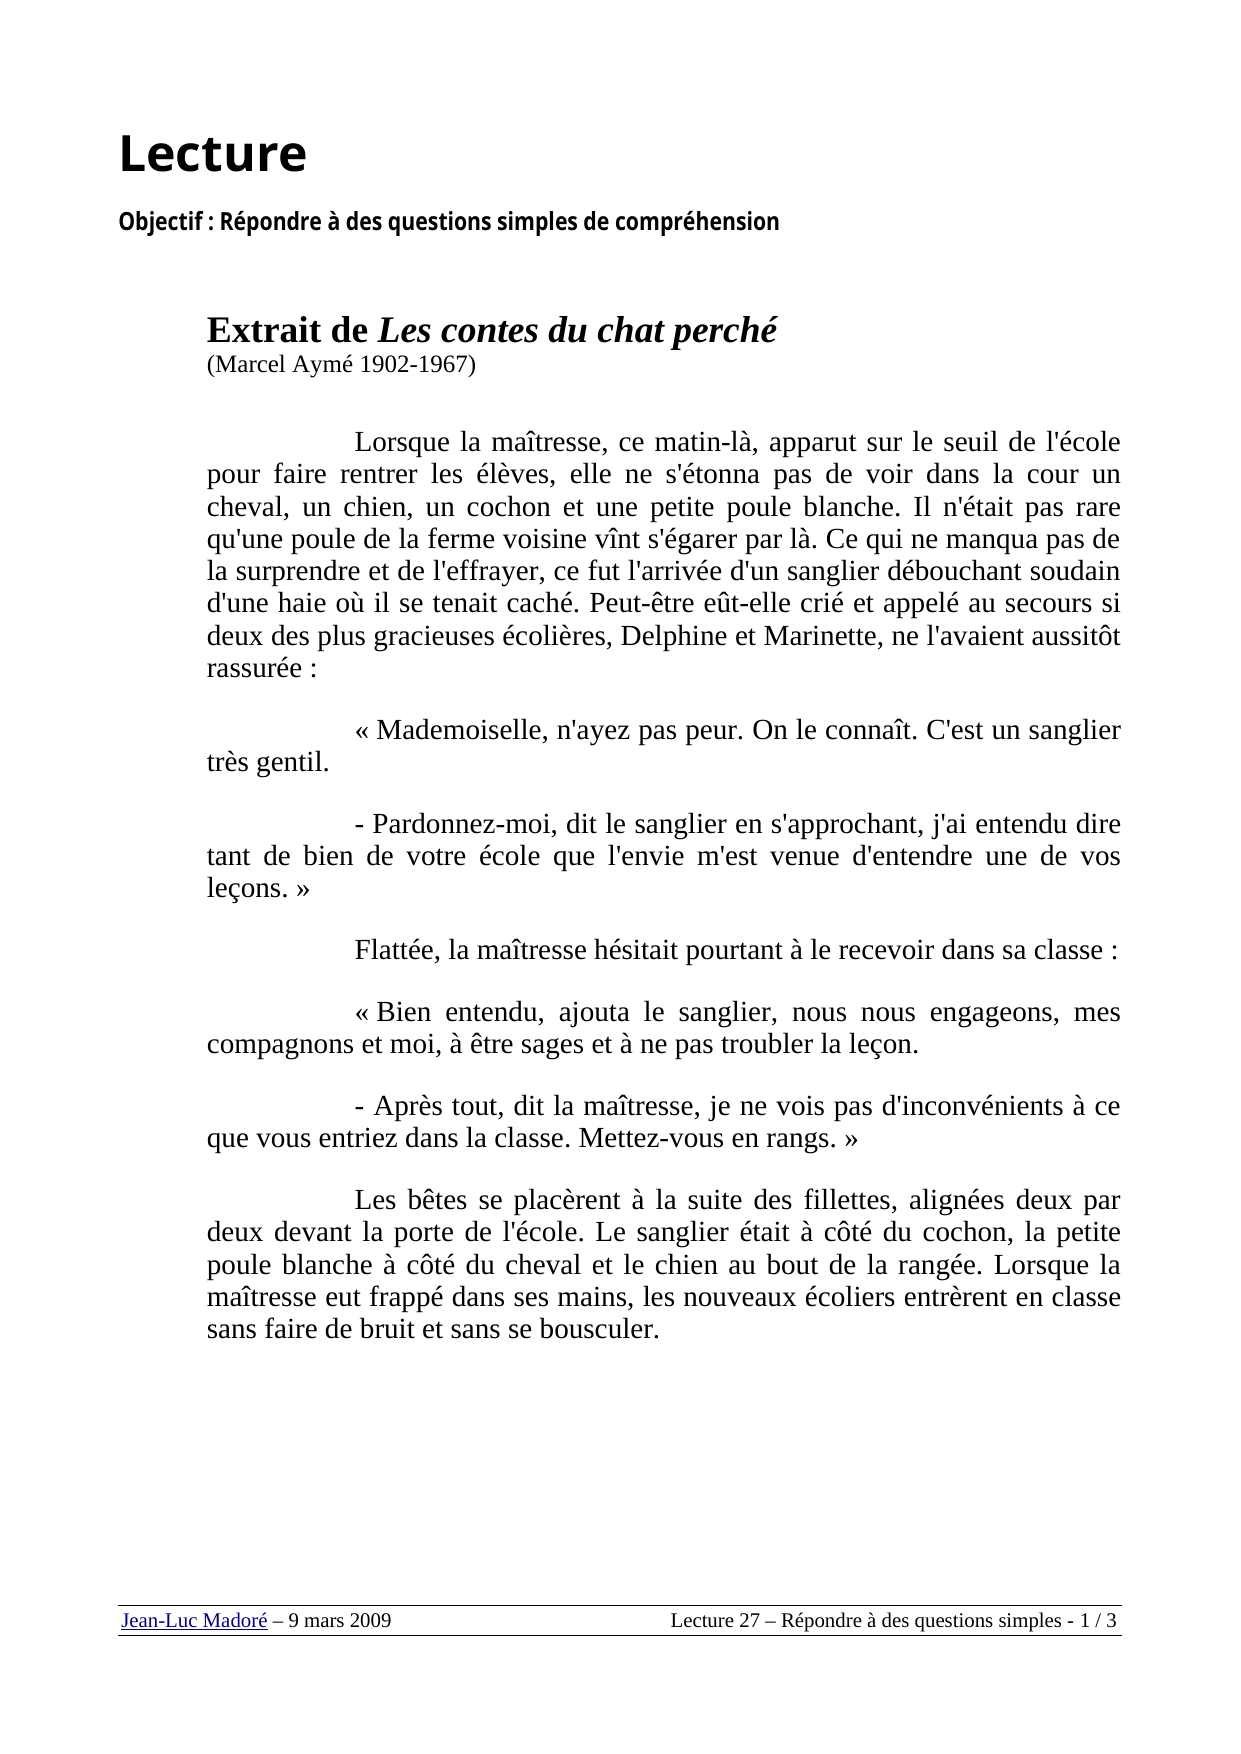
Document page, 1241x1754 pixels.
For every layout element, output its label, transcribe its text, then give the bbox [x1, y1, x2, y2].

text Les bêtes se placèrent à la suite des fillettes, alignées deux par deux devant la porte de l'école. Le sanglier était à côté du cochon, la petite poule blanche à côté du cheval et le chien au bout de la rangée. Lorsque la maîtresse eut frappé dans ses mains, les nouveaux écoliers entrèrent en classe sans faire de bruit et sans se bousculer. [207, 1183, 1122, 1345]
text - Pardonnez-moi, dit le sanglier en s'approchant, j'ai entendu dire tant de bien de votre école que l'envie m'est venue d'entendre une de vos leçons. » [207, 807, 1122, 904]
text « Bien entendu, ajouta le sanglier, nous nous engageons, mes compagnons et moi, à être sages et à ne pas troubler la leçon. [207, 995, 1122, 1060]
text - Après tout, dit la maîtresse, je ne vois pas d'inconvénients à ce que vous entriez dans la classe. Mettez-vous en rangs. » [207, 1089, 1122, 1154]
text Lorsque la maîtresse, ce matin-là, apparut sur le seuil de l'école pour faire rentrer les élèves, elle ne s'étonna pas de voir dans la cour un cheval, un chien, un cochon et une petite poule blanche. Il n'était pas rare qu'une poule de la ferme voisine vînt s'égarer par là. Ce qui ne manqua pas de la surprendre et de l'effrayer, ce fut l'arrivée d'un sanglier débouchant soudain d'une haie où il se tenait caché. Peut-être eût-elle crié et appelé au secours si deux des plus gracieuses écolières, Delphine et Marinette, ne l'avaient aussitôt rassurée : [207, 425, 1122, 684]
text Extrait de Les contes du chat perché [207, 309, 1122, 350]
text Objectif : Répondre à des questions simples de compréhension [118, 204, 1122, 238]
text (Marcel Aymé 1902-1967) [207, 350, 1122, 378]
text Lecture [118, 118, 1122, 186]
text « Mademoiselle, n'ayez pas peur. On le connaît. C'est un sanglier très gentil. [207, 713, 1122, 778]
text Flattée, la maîtresse hésitait pourtant à le recevoir dans sa classe : [207, 934, 1122, 966]
